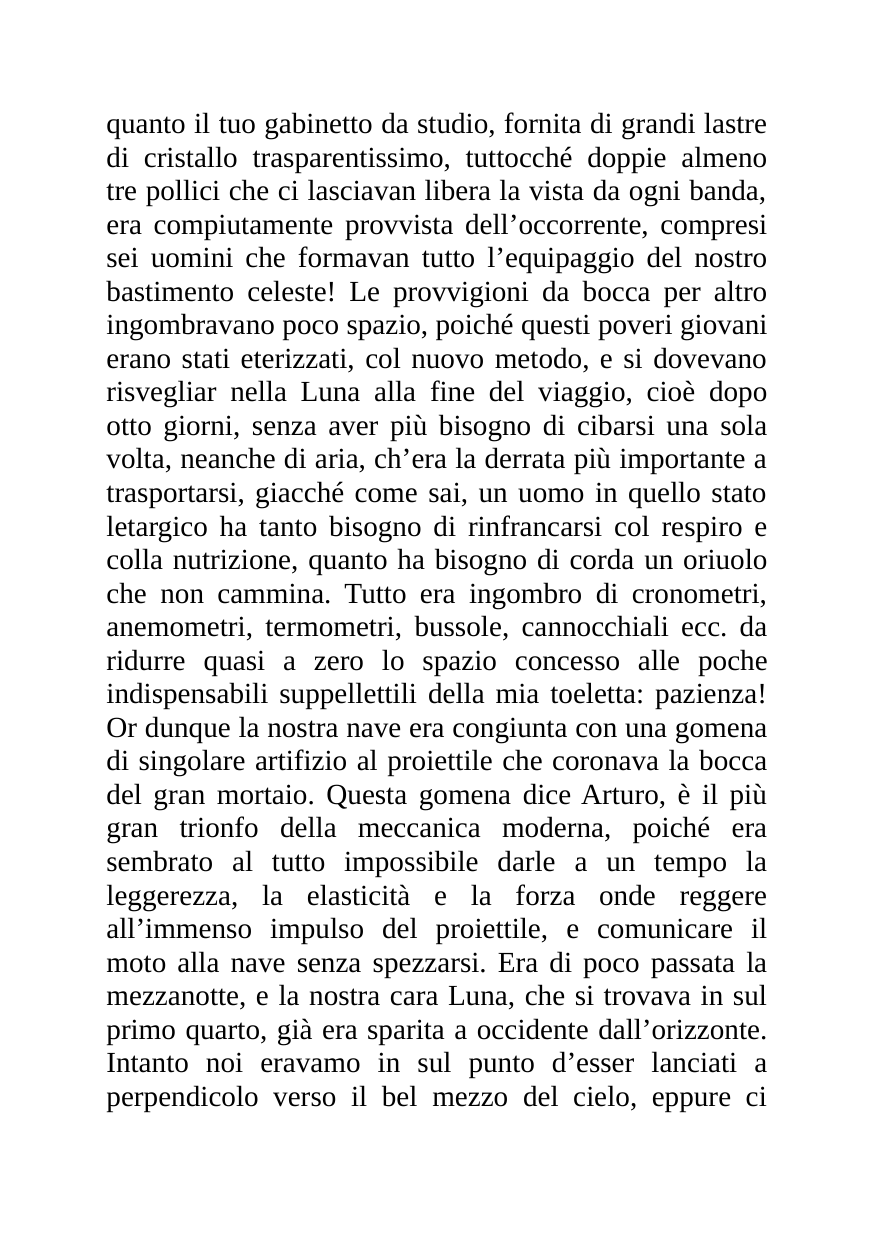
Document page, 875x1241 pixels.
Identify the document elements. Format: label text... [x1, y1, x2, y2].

text quanto il tuo gabinetto da studio, fornita di grandi lastre di cristallo trasparentissimo, tuttocché doppie almeno tre pollici che ci lasciavan libera la vista da ogni banda, era compiutamente provvista dell’occorrente, compresi sei uomini che formavan tutto l’equipaggio del nostro bastimento celeste! Le provvigioni da bocca per altro ingombravano poco spazio, poiché questi poveri giovani erano stati eterizzati, col nuovo metodo, e si dovevano risvegliar nella Luna alla fine del viaggio, cioè dopo otto giorni, senza aver più bisogno di cibarsi una sola volta, neanche di aria, ch’era la derrata più importante a trasportarsi, giacché come sai, un uomo in quello stato letargico ha tanto bisogno di rinfrancarsi col respiro e colla nutrizione, quanto ha bisogno di corda un oriuolo che non cammina. Tutto era ingombro di cronometri, anemometri, termometri, bussole, cannocchiali ecc. da ridurre quasi a zero lo spazio concesso alle poche indispensabili suppellettili della mia toeletta: pazienza! Or dunque la nostra nave era congiunta con una gomena di singolare artifizio al proiettile che coronava la bocca del gran mortaio. Questa gomena dice Arturo, è il più gran trionfo della meccanica moderna, poiché era sembrato al tutto impossibile darle a un tempo la leggerezza, la elasticità e la forza onde reggere all’immenso impulso del proiettile, e comunicare il moto alla nave senza spezzarsi. Era di poco passata la mezzanotte, e la nostra cara Luna, che si trovava in sul primo quarto, già era sparita a occidente dall’orizzonte. Intanto noi eravamo in sul punto d’esser lanciati a perpendicolo verso il bel mezzo del cielo, eppure ci [106, 106, 768, 1112]
